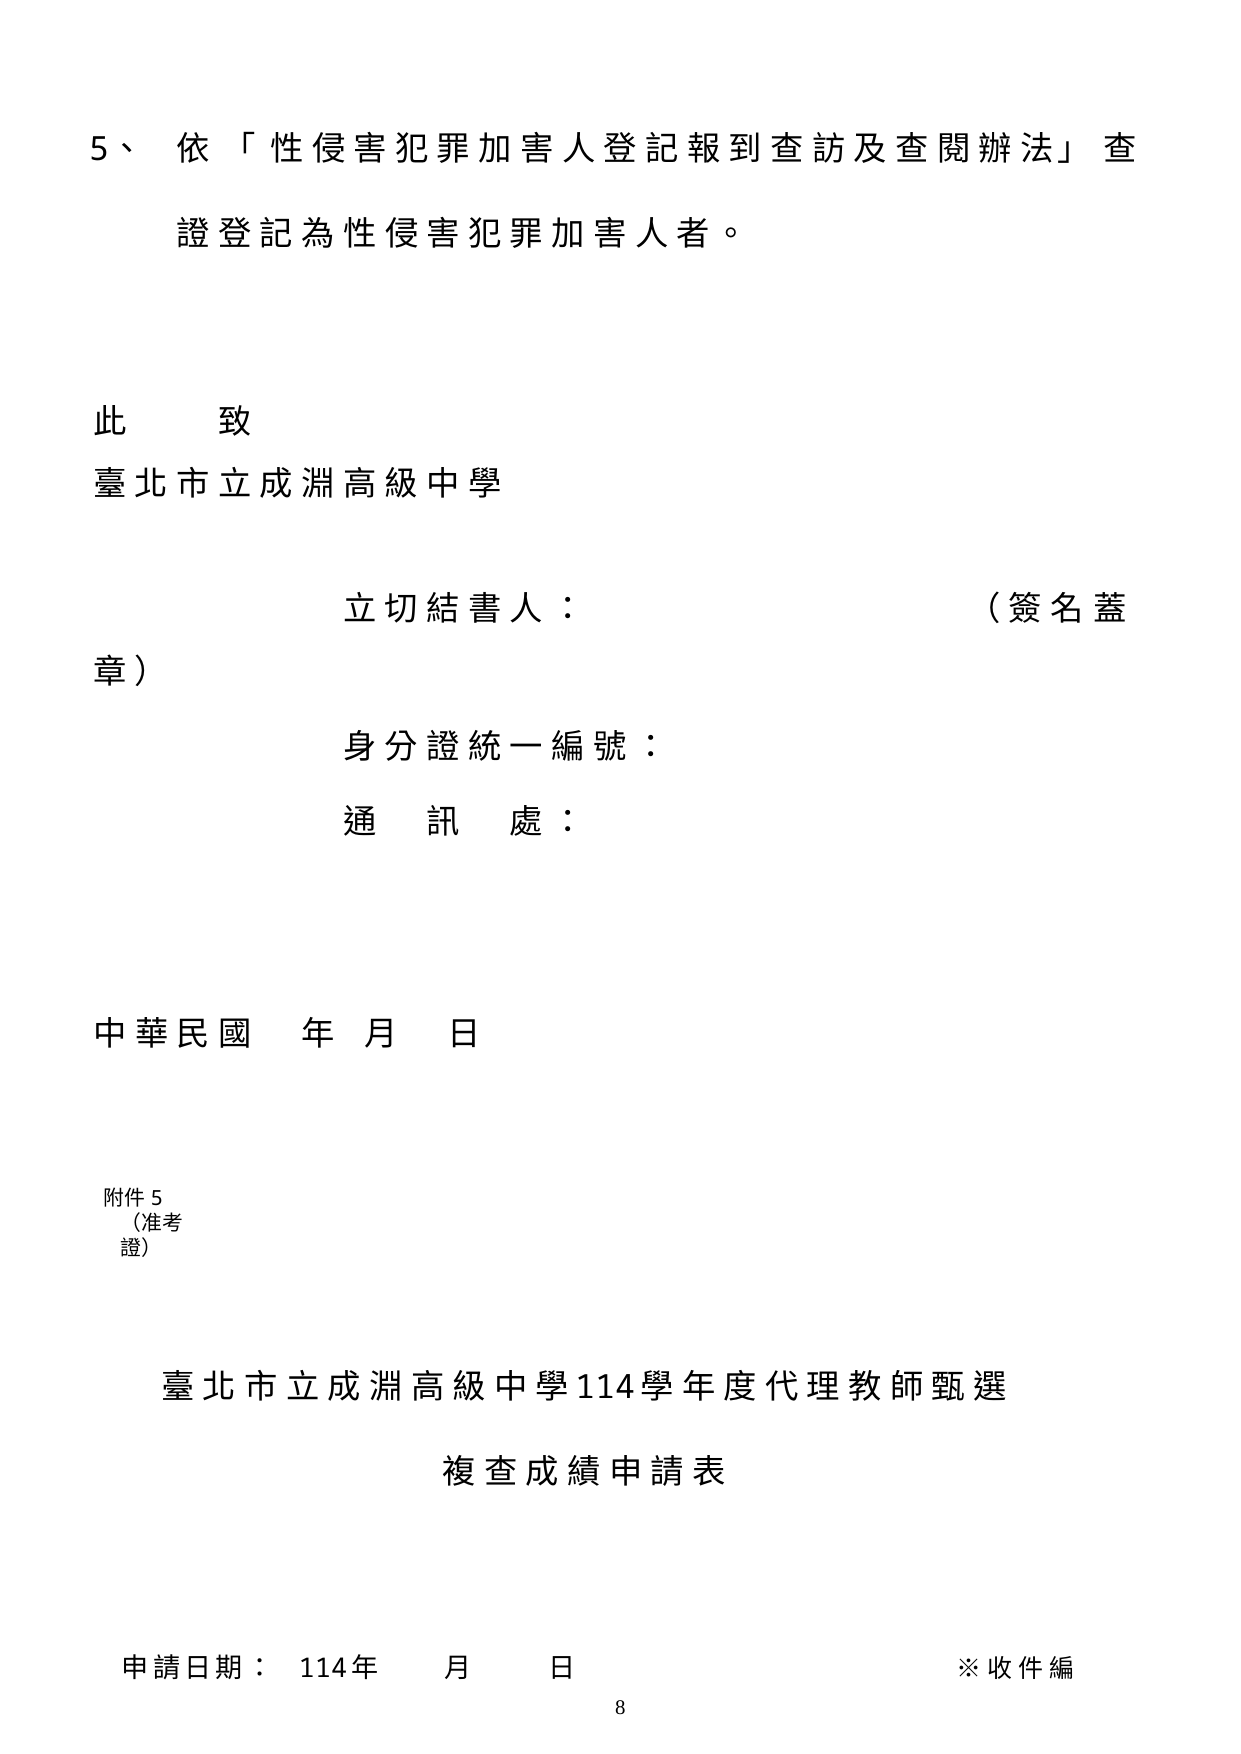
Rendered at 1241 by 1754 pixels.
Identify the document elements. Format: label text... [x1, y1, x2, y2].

text 此 致 [89, 377, 1151, 439]
text 身分證統一編號： [89, 702, 1151, 764]
text 申請日期： 114年 月 日 ※收件編 [89, 1614, 1078, 1677]
text 中華民國 年 月 日 [89, 989, 1166, 1052]
text 立切結書人： （簽名蓋章） [89, 564, 1151, 689]
list 依「 性侵害犯罪加害人登記報到查訪及查閱辦法」查證登記為性侵害犯罪加害人者。 [89, 64, 1151, 252]
text 複查成績申請表 [89, 1427, 1079, 1489]
text 通 訊 處： [89, 777, 1151, 839]
text 臺北市立成淵高級中學 [89, 439, 1151, 502]
text 臺北市立成淵高級中學114學年度代理教師甄選 [89, 1302, 1079, 1427]
